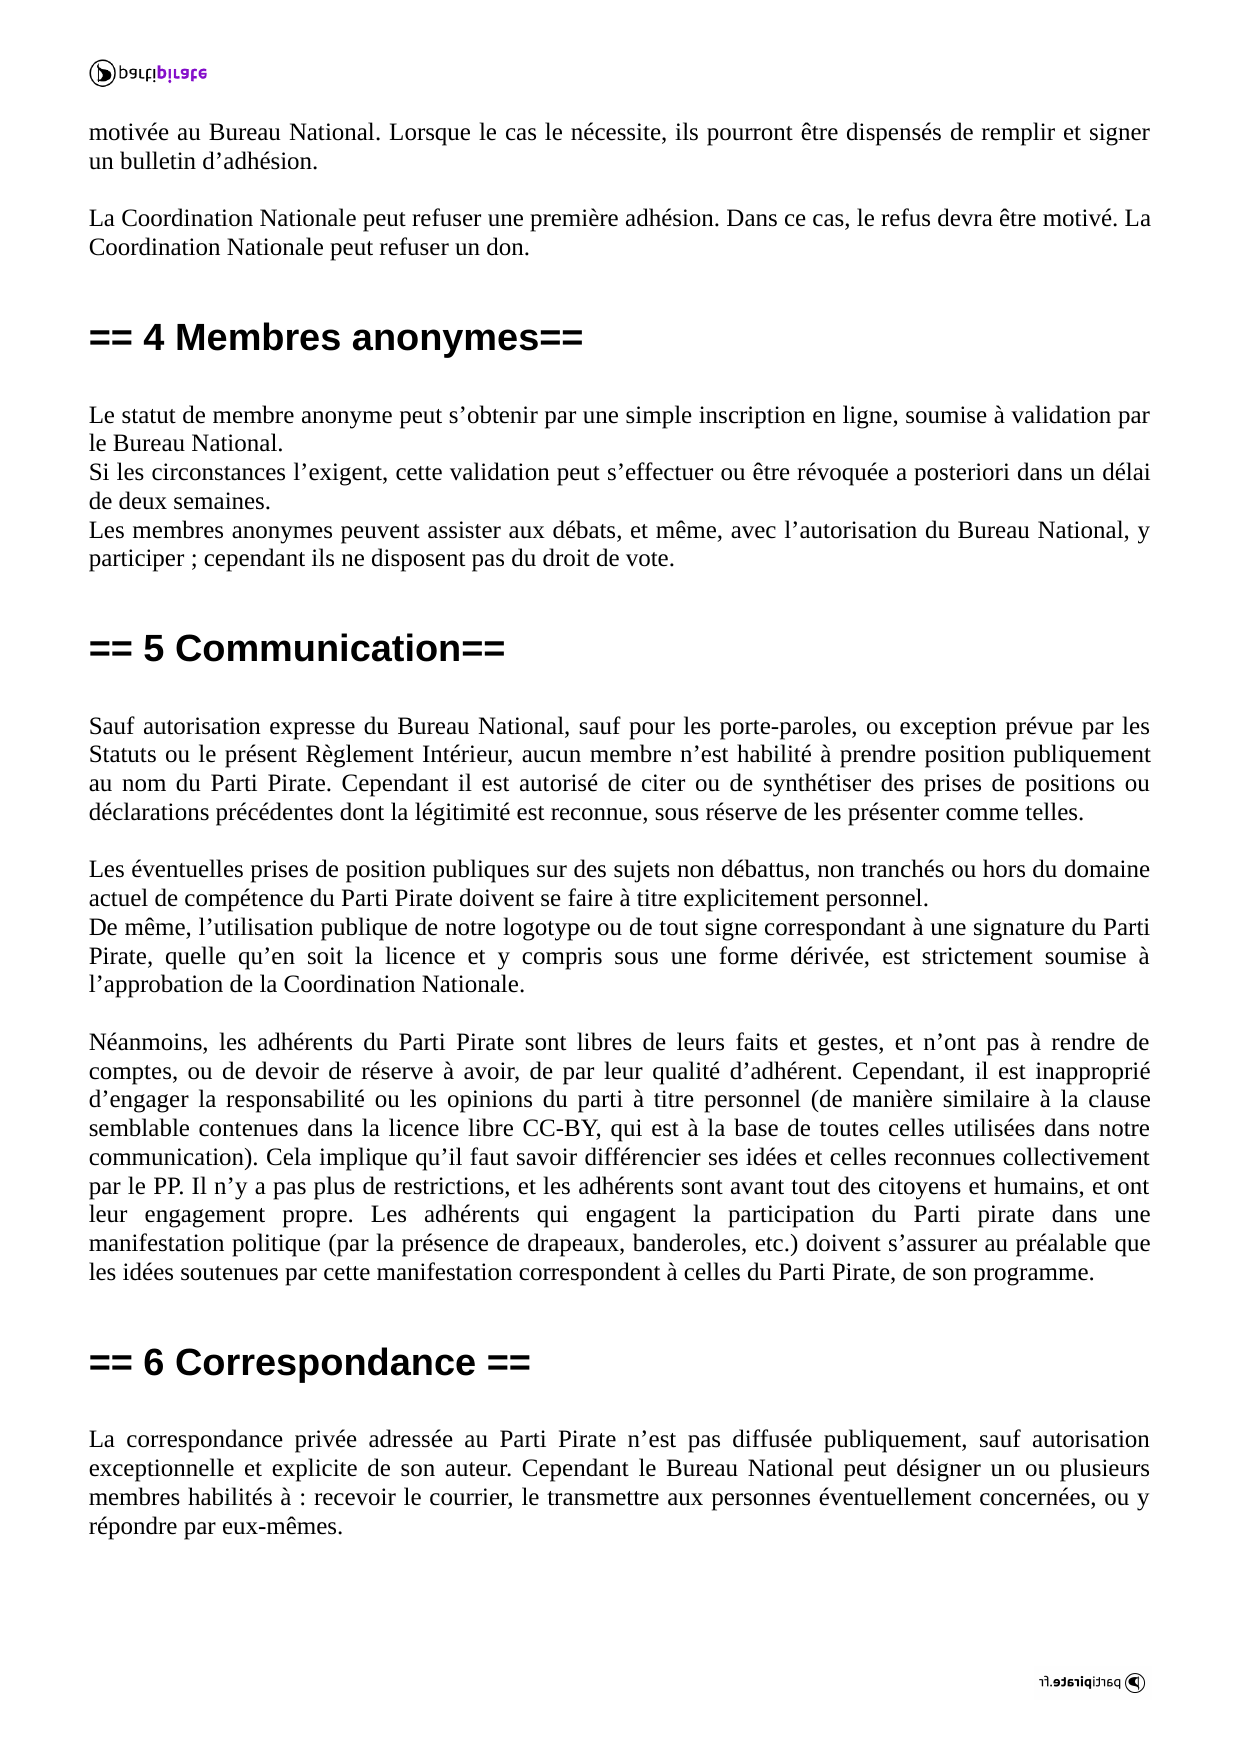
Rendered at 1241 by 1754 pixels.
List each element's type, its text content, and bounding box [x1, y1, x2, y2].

text La Coordination Nationale peut refuser une première adhésion. Dans ce cas, le refus devra être motivé. La Coordination Nationale peut refuser un don. [88, 203, 1152, 261]
text Le statut de membre anonyme peut s’obtenir par une simple inscription en ligne, soumise à validation par le Bureau National. [88, 400, 1152, 457]
subtitle == 5 Communication== [88, 626, 1152, 669]
picture [1033, 1666, 1152, 1700]
text Néanmoins, les adhérents du Parti Pirate sont libres de leurs faits et gestes, et n’ont pas à rendre de comptes, ou de devoir de réserve à avoir, de par leur qualité d’adhérent. Cependant, il est inapproprié d’engager la responsabilité ou les opinions du parti à titre personnel (de manière similaire à la clause semblable contenues dans la licence libre CC-BY, qui est à la base de toutes celles utilisées dans notre communication). Cela implique qu’il faut savoir différencier ses idées et celles reconnues collectivement par le PP. Il n’y a pas plus de restrictions, et les adhérents sont avant tout des citoyens et humains, et ont leur engagement propre. Les adhérents qui engagent la participation du Parti pirate dans une manifestation politique (par la présence de drapeaux, banderoles, etc.) doivent s’assurer au préalable que les idées soutenues par cette manifestation correspondent à celles du Parti Pirate, de son programme. [88, 1027, 1152, 1286]
text Les éventuelles prises de position publiques sur des sujets non débattus, non tranchés ou hors du domaine actuel de compétence du Parti Pirate doivent se faire à titre explicitement personnel. [88, 854, 1152, 912]
subtitle == 4 Membres anonymes== [88, 315, 1152, 358]
text De même, l’utilisation publique de notre logotype ou de tout signe correspondant à une signature du Parti Pirate, quelle qu’en soit la licence et y compris sous une forme dérivée, est strictement soumise à l’approbation de la Coordination Nationale. [88, 912, 1152, 998]
text La correspondance privée adressée au Parti Pirate n’est pas diffusée publiquement, sauf autorisation exceptionnelle et explicite de son auteur. Cependant le Bureau National peut désigner un ou plusieurs membres habilités à : recevoir le courrier, le transmettre aux personnes éventuellement concernées, ou y répondre par eux-mêmes. [88, 1424, 1152, 1539]
picture [88, 59, 207, 88]
text Si les circonstances l’exigent, cette validation peut s’effectuer ou être révoquée a posteriori dans un délai de deux semaines. [88, 457, 1152, 515]
text Les membres anonymes peuvent assister aux débats, et même, avec l’autorisation du Bureau National, y participer ; cependant ils ne disposent pas du droit de vote. [88, 515, 1152, 572]
text motivée au Bureau National. Lorsque le cas le nécessite, ils pourront être dispensés de remplir et signer un bulletin d’adhésion. [88, 117, 1152, 175]
text Sauf autorisation expresse du Bureau National, sauf pour les porte-paroles, ou exception prévue par les Statuts ou le présent Règlement Intérieur, aucun membre n’est habilité à prendre position publiquement au nom du Parti Pirate. Cependant il est autorisé de citer ou de synthétiser des prises de positions ou déclarations précédentes dont la légitimité est reconnue, sous réserve de les présenter comme telles. [88, 711, 1152, 826]
subtitle == 6 Correspondance == [88, 1339, 1152, 1383]
